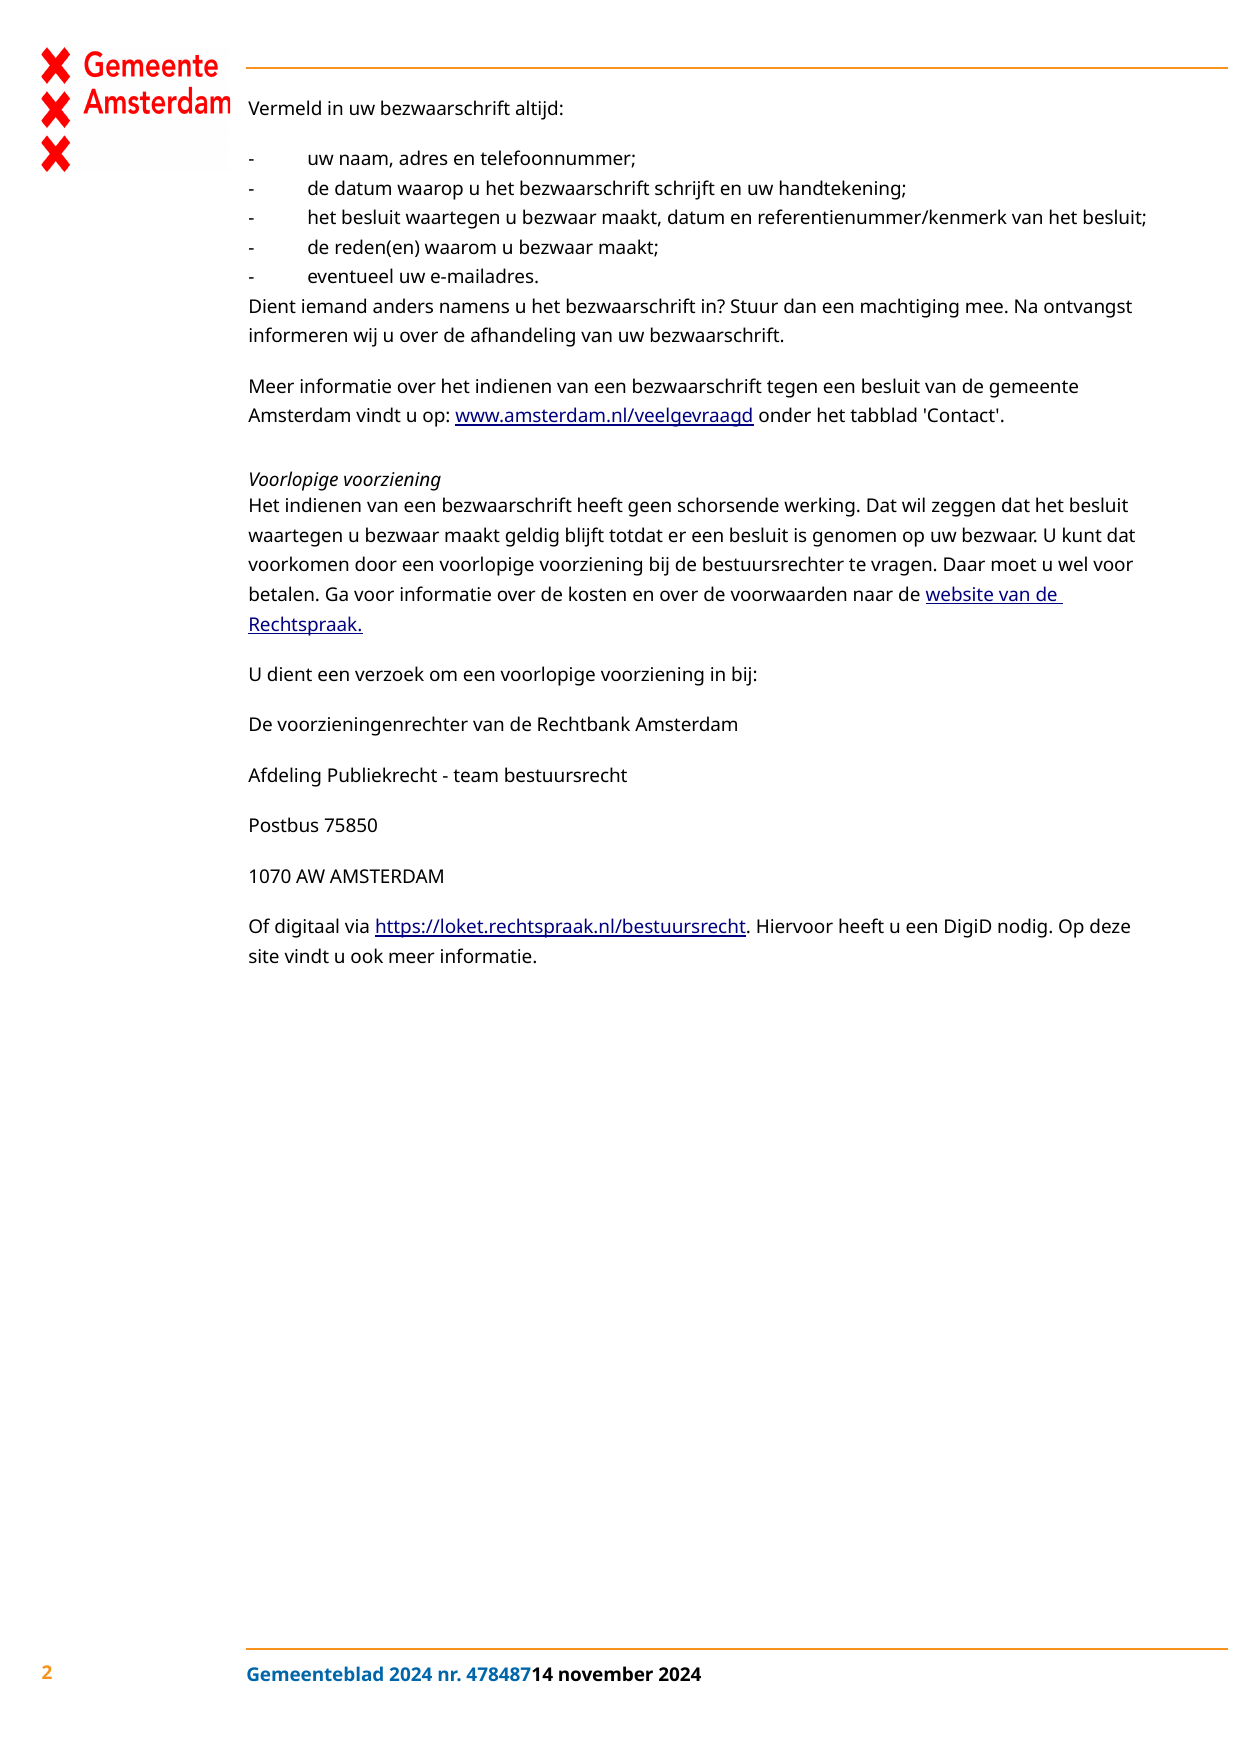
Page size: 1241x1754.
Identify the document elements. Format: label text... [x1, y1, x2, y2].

text Vermeld in uw bezwaarschrift altijd: [248, 95, 1152, 121]
list het besluit waartegen u bezwaar maakt, datum en referentienummer/kenmerk van het besluit; [248, 204, 1152, 230]
text De voorzieningenrechter van de Rechtbank Amsterdam [248, 712, 1152, 737]
text Postbus 75850 [248, 812, 1152, 838]
text Voorlopige voorziening [248, 467, 1152, 492]
text Het indienen van een bezwaarschrift heeft geen schorsende werking. Dat wil zeggen dat het besluit waartegen u bezwaar maakt geldig blijft totdat er een besluit is genomen op uw bezwaar. U kunt dat voorkomen door een voorlopige voorziening bij de bestuursrechter te vragen. Daar moet u wel voor betalen. Ga voor informatie over de kosten en over de voorwaarden naar de website van de Rechtspraak. [248, 492, 1152, 636]
list de datum waarop u het bezwaarschrift schrijft en uw handtekening; [248, 175, 1152, 201]
text U dient een verzoek om een voorlopige voorziening in bij: [248, 661, 1152, 687]
text 1070 AW AMSTERDAM [248, 863, 1152, 888]
list eventueel uw e-mailadres. [248, 263, 1152, 289]
text Meer informatie over het indienen van een bezwaarschrift tegen een besluit van de gemeente Amsterdam vindt u op: www.amsterdam.nl/veelgevraagd onder het tabblad 'Contact'. [248, 373, 1152, 428]
picture [41, 47, 231, 172]
list de reden(en) waarom u bezwaar maakt; [248, 234, 1152, 260]
text Dient iemand anders namens u het bezwaarschrift in? Stuur dan een machtiging mee. Na ontvangst informeren wij u over de afhandeling van uw bezwaarschrift. [248, 293, 1152, 348]
list uw naam, adres en telefoonnummer; [248, 145, 1152, 171]
text Afdeling Publiekrecht - team bestuursrecht [248, 762, 1152, 788]
text Of digitaal via https://loket.rechtspraak.nl/bestuursrecht. Hiervoor heeft u een DigiD nodig. Op deze site vindt u ook meer informatie. [248, 913, 1152, 968]
